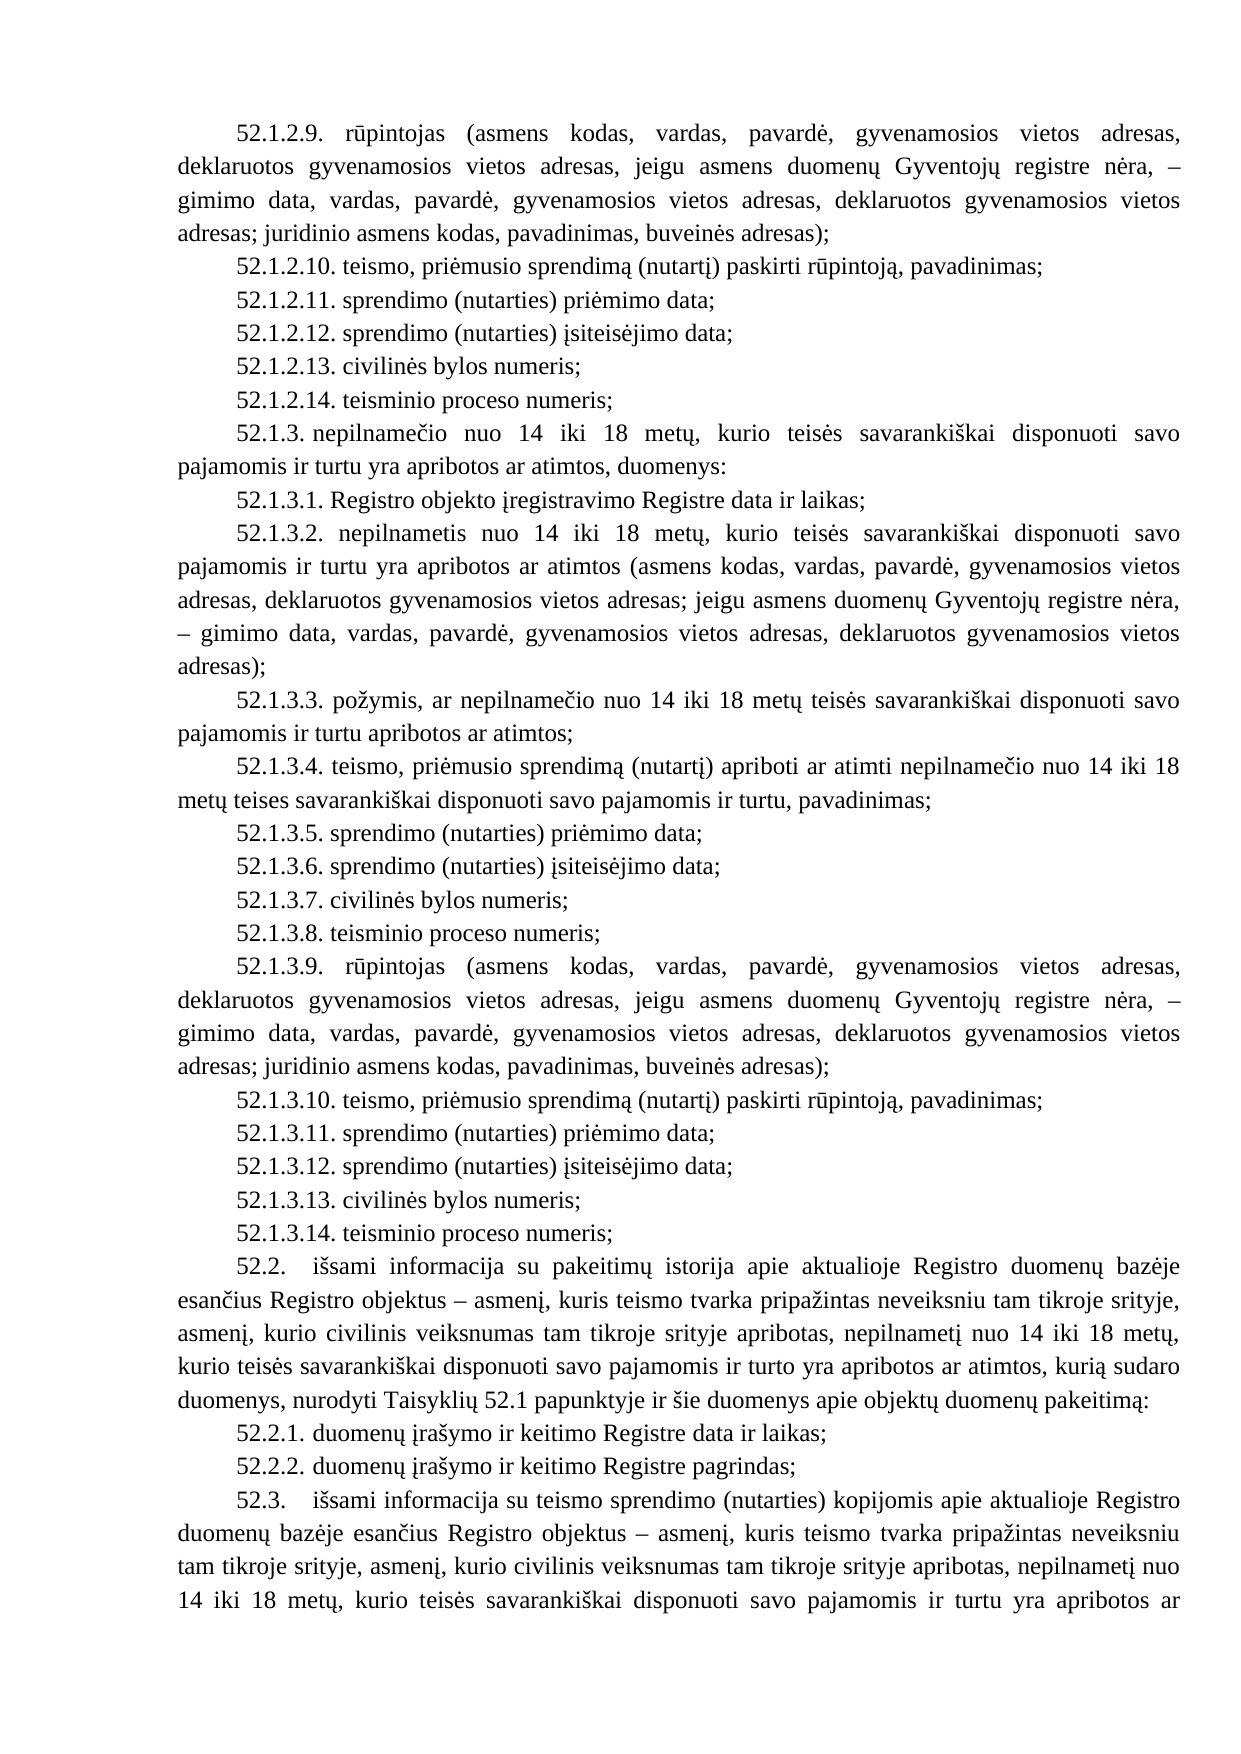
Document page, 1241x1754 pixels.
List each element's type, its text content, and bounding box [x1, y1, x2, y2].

text 52.1.2.13. civilinės bylos numeris; [177, 351, 1181, 380]
text 52.1.2.12. sprendimo (nutarties) įsiteisėjimo data; [177, 318, 1181, 347]
text 52.1.3.1. Registro objekto įregistravimo Registre data ir laikas; [177, 485, 1181, 513]
text 52.1.3. nepilnamečio nuo 14 iki 18 metų, kurio teisės savarankiškai disponuoti savo pajamomis ir turtu yra apribotos ar atimtos, duomenys: [177, 418, 1181, 480]
text 52.1.3.8. teisminio proceso numeris; [177, 918, 1181, 947]
text 52.2. išsami informacija su pakeitimų istorija apie aktualioje Registro duomenų bazėje esančius Registro objektus – asmenį, kuris teismo tvarka pripažintas neveiksniu tam tikroje srityje, asmenį, kurio civilinis veiksnumas tam tikroje srityje apribotas, nepilnametį nuo 14 iki 18 metų, kurio teisės savarankiškai disponuoti savo pajamomis ir turto yra apribotos ar atimtos, kurią sudaro duomenys, nurodyti Taisyklių 52.1 papunktyje ir šie duomenys apie objektų duomenų pakeitimą: [177, 1251, 1181, 1413]
text 52.2.1. duomenų įrašymo ir keitimo Registre data ir laikas; [177, 1418, 1181, 1447]
text 52.1.2.9. rūpintojas (asmens kodas, vardas, pavardė, gyvenamosios vietos adresas, deklaruotos gyvenamosios vietos adresas, jeigu asmens duomenų Gyventojų registre nėra, – gimimo data, vardas, pavardė, gyvenamosios vietos adresas, deklaruotos gyvenamosios vietos adresas; juridinio asmens kodas, pavadinimas, buveinės adresas); [177, 118, 1181, 247]
text 52.1.3.12. sprendimo (nutarties) įsiteisėjimo data; [177, 1151, 1181, 1180]
text 52.1.3.14. teisminio proceso numeris; [177, 1218, 1181, 1247]
text 52.1.3.3. požymis, ar nepilnamečio nuo 14 iki 18 metų teisės savarankiškai disponuoti savo pajamomis ir turtu apribotos ar atimtos; [177, 685, 1181, 747]
text 52.1.3.9. rūpintojas (asmens kodas, vardas, pavardė, gyvenamosios vietos adresas, deklaruotos gyvenamosios vietos adresas, jeigu asmens duomenų Gyventojų registre nėra, – gimimo data, vardas, pavardė, gyvenamosios vietos adresas, deklaruotos gyvenamosios vietos adresas; juridinio asmens kodas, pavadinimas, buveinės adresas); [177, 951, 1181, 1080]
text 52.1.3.10. teismo, priėmusio sprendimą (nutartį) paskirti rūpintoją, pavadinimas; [177, 1085, 1181, 1113]
text 52.1.3.13. civilinės bylos numeris; [177, 1185, 1181, 1213]
text 52.1.3.5. sprendimo (nutarties) priėmimo data; [177, 818, 1181, 847]
text 52.1.3.11. sprendimo (nutarties) priėmimo data; [177, 1118, 1181, 1147]
text 52.1.2.11. sprendimo (nutarties) priėmimo data; [177, 285, 1181, 313]
text 52.1.3.7. civilinės bylos numeris; [177, 885, 1181, 913]
text 52.1.2.10. teismo, priėmusio sprendimą (nutartį) paskirti rūpintoją, pavadinimas; [177, 251, 1181, 280]
text 52.1.3.4. teismo, priėmusio sprendimą (nutartį) apriboti ar atimti nepilnamečio nuo 14 iki 18 metų teises savarankiškai disponuoti savo pajamomis ir turtu, pavadinimas; [177, 751, 1181, 813]
text 52.1.3.6. sprendimo (nutarties) įsiteisėjimo data; [177, 851, 1181, 880]
text 52.1.2.14. teisminio proceso numeris; [177, 385, 1181, 413]
text 52.2.2. duomenų įrašymo ir keitimo Registre pagrindas; [177, 1451, 1181, 1480]
text 52.3. išsami informacija su teismo sprendimo (nutarties) kopijomis apie aktualioje Registro duomenų bazėje esančius Registro objektus – asmenį, kuris teismo tvarka pripažintas neveiksniu tam tikroje srityje, asmenį, kurio civilinis veiksnumas tam tikroje srityje apribotas, nepilnametį nuo 14 iki 18 metų, kurio teisės savarankiškai disponuoti savo pajamomis ir turtu yra apribotos ar [177, 1485, 1181, 1613]
text 52.1.3.2. nepilnametis nuo 14 iki 18 metų, kurio teisės savarankiškai disponuoti savo pajamomis ir turtu yra apribotos ar atimtos (asmens kodas, vardas, pavardė, gyvenamosios vietos adresas, deklaruotos gyvenamosios vietos adresas; jeigu asmens duomenų Gyventojų registre nėra, – gimimo data, vardas, pavardė, gyvenamosios vietos adresas, deklaruotos gyvenamosios vietos adresas); [177, 518, 1181, 680]
